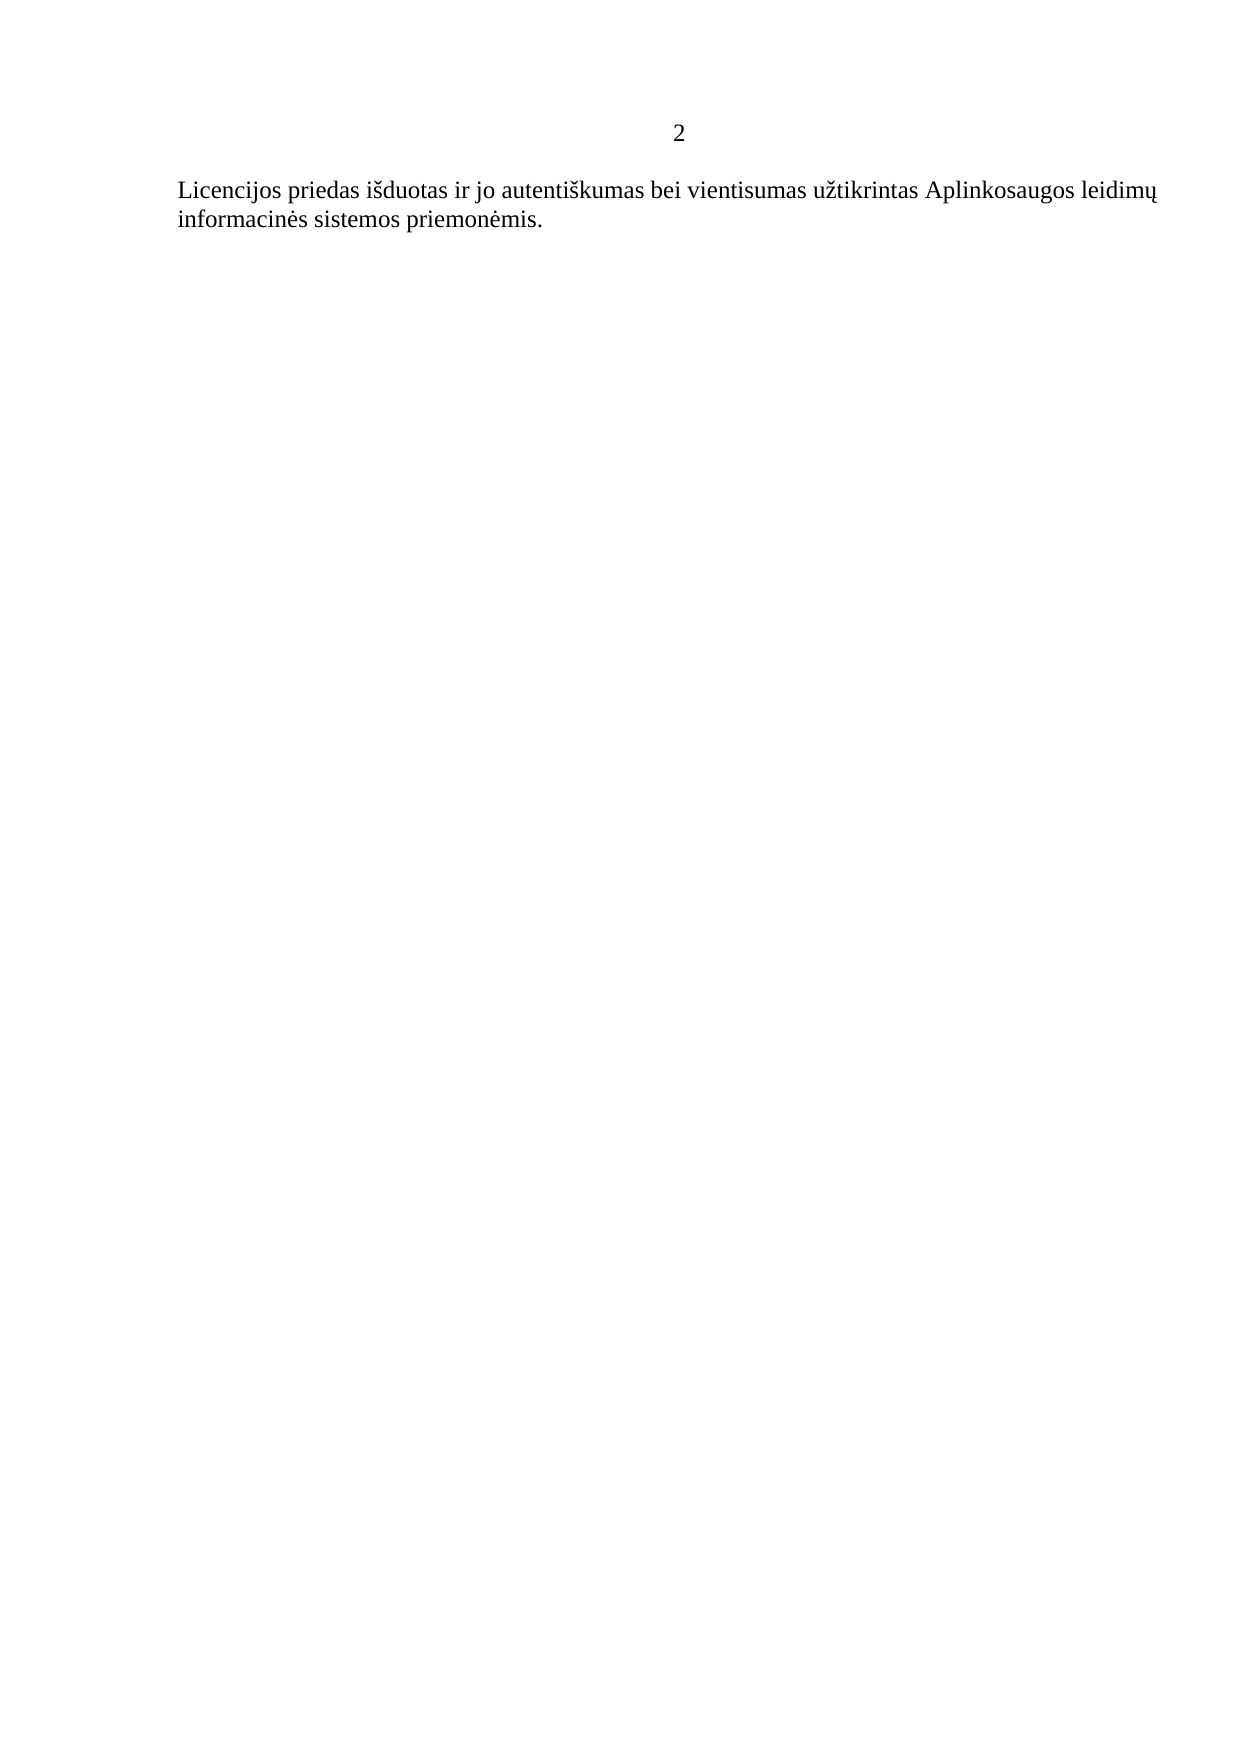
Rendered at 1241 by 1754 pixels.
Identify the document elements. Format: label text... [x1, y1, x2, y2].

text Licencijos priedas išduotas ir jo autentiškumas bei vientisumas užtikrintas Aplinkosaugos leidimų informacinės sistemos priemonėmis. [177, 176, 1181, 233]
